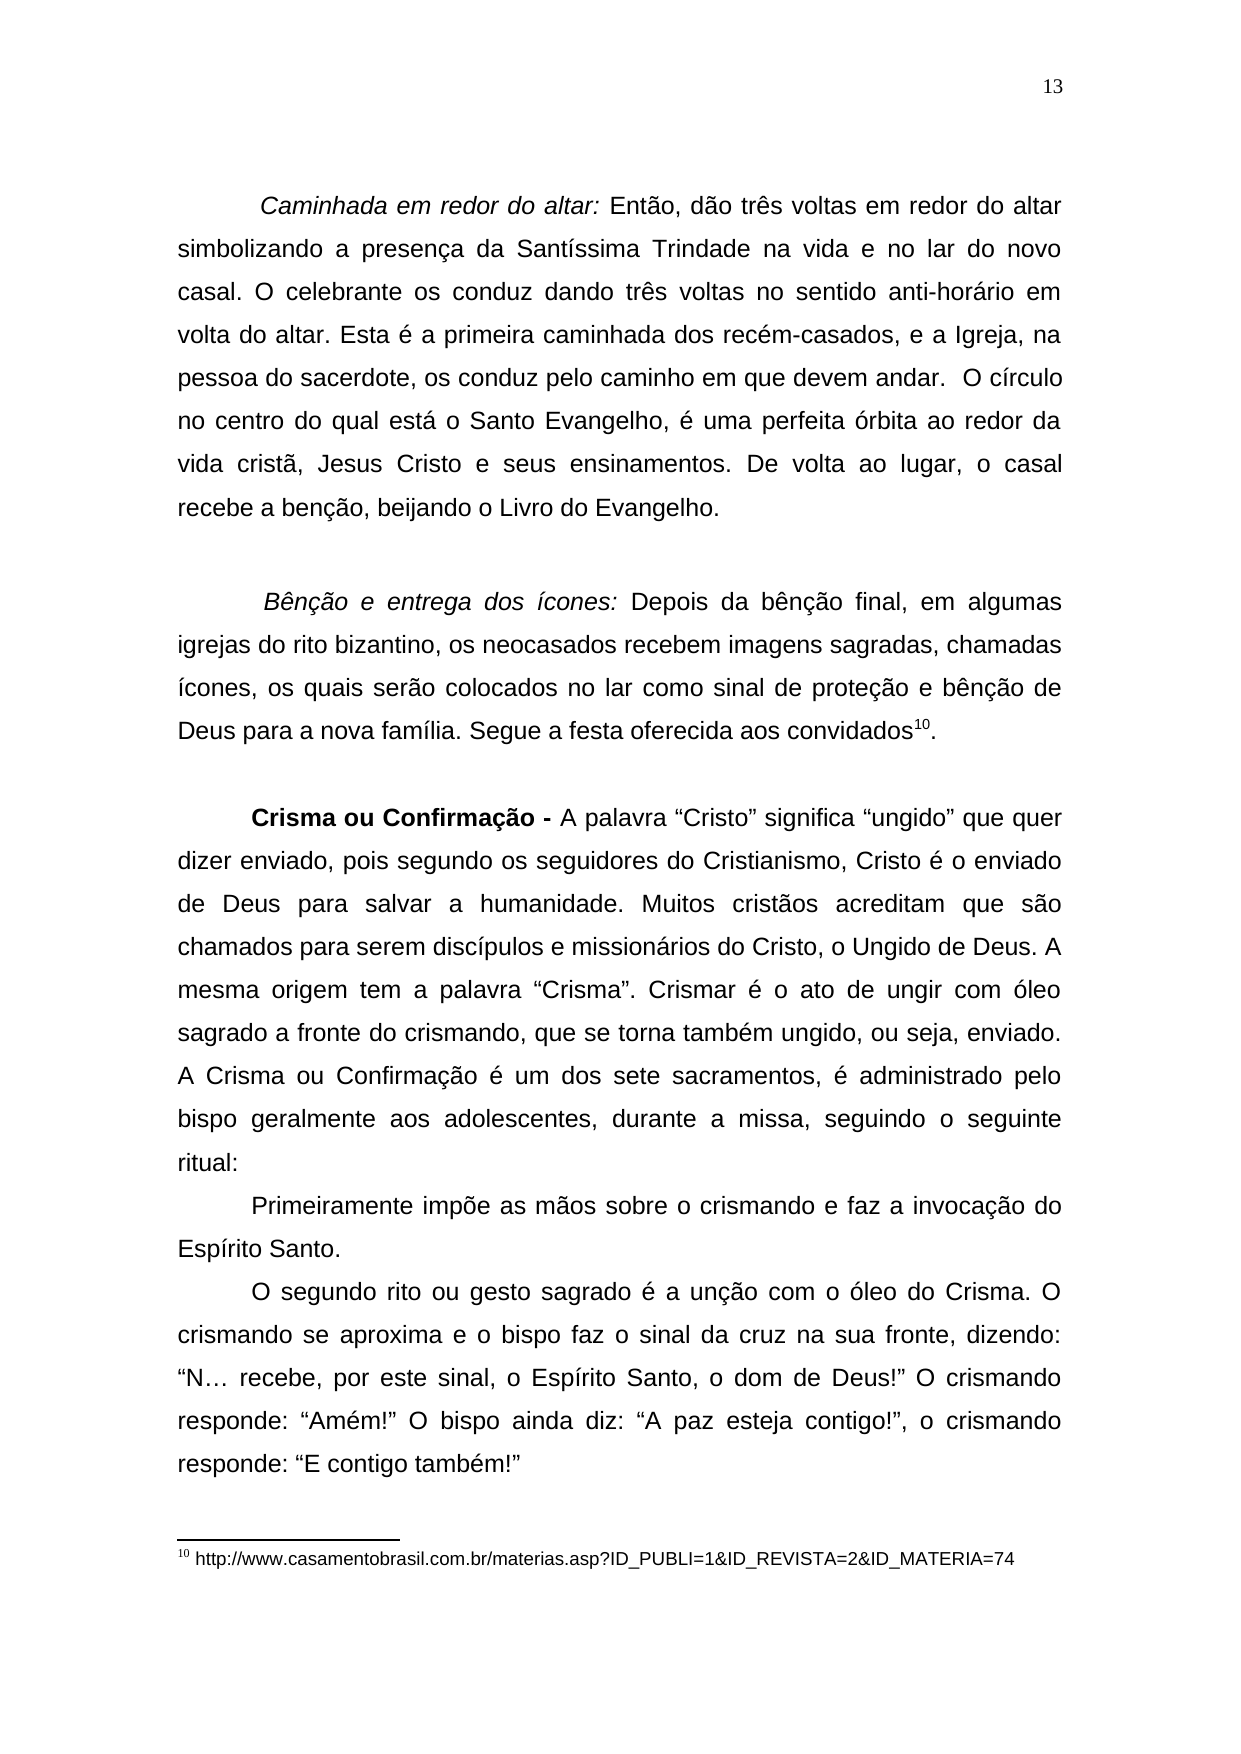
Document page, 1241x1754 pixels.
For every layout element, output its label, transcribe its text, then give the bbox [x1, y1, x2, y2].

text Crisma ou Confirmação - A palavra “Cristo” significa “ungido” que quer dizer enviado, pois segundo os seguidores do Cristianismo, Cristo é o enviado de Deus para salvar a humanidade. Muitos cristãos acreditam que são chamados para serem discípulos e missionários do Cristo, o Ungido de Deus. A mesma origem tem a palavra “Crisma”. Crismar é o ato de ungir com óleo sagrado a fronte do crismando, que se torna também ungido, ou seja, enviado. A Crisma ou Confirmação é um dos sete sacramentos, é administrado pelo bispo geralmente aos adolescentes, durante a missa, seguindo o seguinte ritual: [177, 802, 1063, 1176]
text http://www.casamentobrasil.com.br/materias.asp?ID_PUBLI=1&ID_REVISTA=2&ID_MATERIA=74 [177, 1546, 1063, 1570]
text O segundo rito ou gesto sagrado é a unção com o óleo do Crisma. O crismando se aproxima e o bispo faz o sinal da cruz na sua fronte, dizendo: “N… recebe, por este sinal, o Espírito Santo, o dom de Deus!” O crismando responde: “Amém!” O bispo ainda diz: “A paz esteja contigo!”, o crismando responde: “E contigo também!” [177, 1277, 1063, 1478]
text Primeiramente impõe as mãos sobre o crismando e faz a invocação do Espírito Santo. [177, 1191, 1063, 1262]
text Caminhada em redor do altar: Então, dão três voltas em redor do altar simbolizando a presença da Santíssima Trindade na vida e no lar do novo casal. O celebrante os conduz dando três voltas no sentido anti-horário em volta do altar. Esta é a primeira caminhada dos recém-casados, e a Igreja, na pessoa do sacerdote, os conduz pelo caminho em que devem andar. O círculo no centro do qual está o Santo Evangelho, é uma perfeita órbita ao redor da vida cristã, Jesus Cristo e seus ensinamentos. De volta ao lugar, o casal recebe a benção, beijando o Livro do Evangelho. [177, 191, 1063, 521]
text Bênção e entrega dos ícones: Depois da bênção final, em algumas igrejas do rito bizantino, os neocasados recebem imagens sagradas, chamadas ícones, os quais serão colocados no lar como sinal de proteção e bênção de Deus para a nova família. Segue a festa oferecida aos convidados. [177, 587, 1063, 745]
